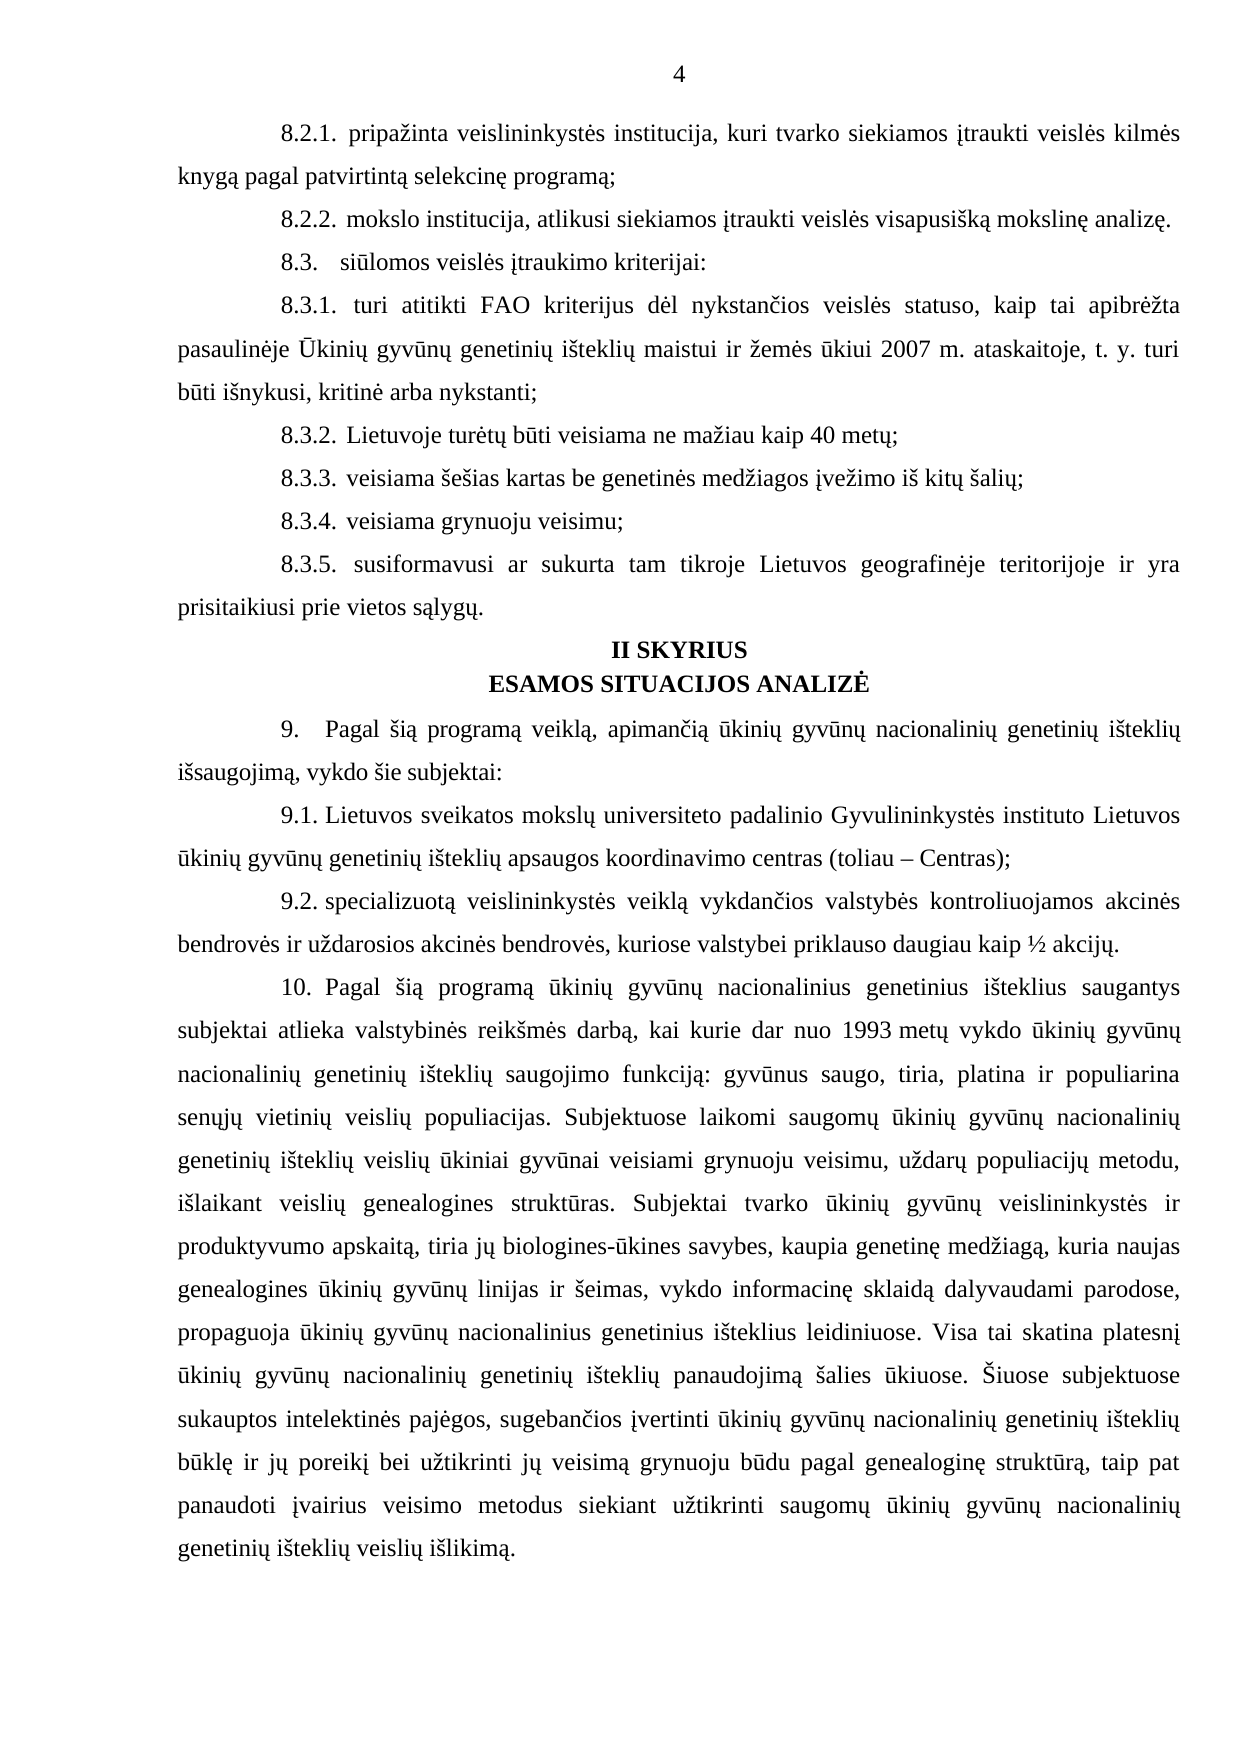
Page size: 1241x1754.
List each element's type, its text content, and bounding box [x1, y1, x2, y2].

text 10. Pagal šią programą ūkinių gyvūnų nacionalinius genetinius išteklius saugantys subjektai atlieka valstybinės reikšmės darbą, kai kurie dar nuo 1993 metų vykdo ūkinių gyvūnų nacionalinių genetinių išteklių saugojimo funkciją: gyvūnus saugo, tiria, platina ir populiarina senųjų vietinių veislių populiacijas. Subjektuose laikomi saugomų ūkinių gyvūnų nacionalinių genetinių išteklių veislių ūkiniai gyvūnai veisiami grynuoju veisimu, uždarų populiacijų metodu, išlaikant veislių genealogines struktūras. Subjektai tvarko ūkinių gyvūnų veislininkystės ir produktyvumo apskaitą, tiria jų biologines-ūkines savybes, kaupia genetinę medžiagą, kuria naujas genealogines ūkinių gyvūnų linijas ir šeimas, vykdo informacinę sklaidą dalyvaudami parodose, propaguoja ūkinių gyvūnų nacionalinius genetinius išteklius leidiniuose. Visa tai skatina platesnį ūkinių gyvūnų nacionalinių genetinių išteklių panaudojimą šalies ūkiuose. Šiuose subjektuose sukauptos intelektinės pajėgos, sugebančios įvertinti ūkinių gyvūnų nacionalinių genetinių išteklių būklę ir jų poreikį bei užtikrinti jų veisimą grynuoju būdu pagal genealoginę struktūrą, taip pat panaudoti įvairius veisimo metodus siekiant užtikrinti saugomų ūkinių gyvūnų nacionalinių genetinių išteklių veislių išlikimą. [177, 972, 1181, 1562]
text 8.3.1. turi atitikti FAO kriterijus dėl nykstančios veislės statuso, kaip tai apibrėžta pasaulinėje Ūkinių gyvūnų genetinių išteklių maistui ir žemės ūkiui 2007 m. ataskaitoje, t. y. turi būti išnykusi, kritinė arba nykstanti; [177, 291, 1181, 406]
text ESAMOS SITUACIJOS ANALIZĖ [177, 669, 1181, 697]
text 8.3.2. Lietuvoje turėtų būti veisiama ne mažiau kaip 40 metų; [177, 420, 1181, 449]
text 8.3.5. susiformavusi ar sukurta tam tikroje Lietuvos geografinėje teritorijoje ir yra prisitaikiusi prie vietos sąlygų. [177, 549, 1181, 621]
text 8.3.3. veisiama šešias kartas be genetinės medžiagos įvežimo iš kitų šalių; [177, 463, 1181, 492]
text 8.2.1. pripažinta veislininkystės institucija, kuri tvarko siekiamos įtraukti veislės kilmės knygą pagal patvirtintą selekcinę programą; [177, 118, 1181, 190]
text II skyrius [177, 636, 1181, 664]
text 9.2. specializuotą veislininkystės veiklą vykdančios valstybės kontroliuojamos akcinės bendrovės ir uždarosios akcinės bendrovės, kuriose valstybei priklauso daugiau kaip ½ akcijų. [177, 886, 1181, 958]
text 8.2.2. mokslo institucija, atlikusi siekiamos įtraukti veislės visapusišką mokslinę analizę. [177, 204, 1181, 233]
text 9. Pagal šią programą veiklą, apimančią ūkinių gyvūnų nacionalinių genetinių išteklių išsaugojimą, vykdo šie subjektai: [177, 714, 1181, 786]
text 8.3. siūlomos veislės įtraukimo kriterijai: [177, 247, 1181, 276]
text 9.1. Lietuvos sveikatos mokslų universiteto padalinio Gyvulininkystės instituto Lietuvos ūkinių gyvūnų genetinių išteklių apsaugos koordinavimo centras (toliau – Centras); [177, 800, 1181, 872]
text 8.3.4. veisiama grynuoju veisimu; [177, 506, 1181, 535]
